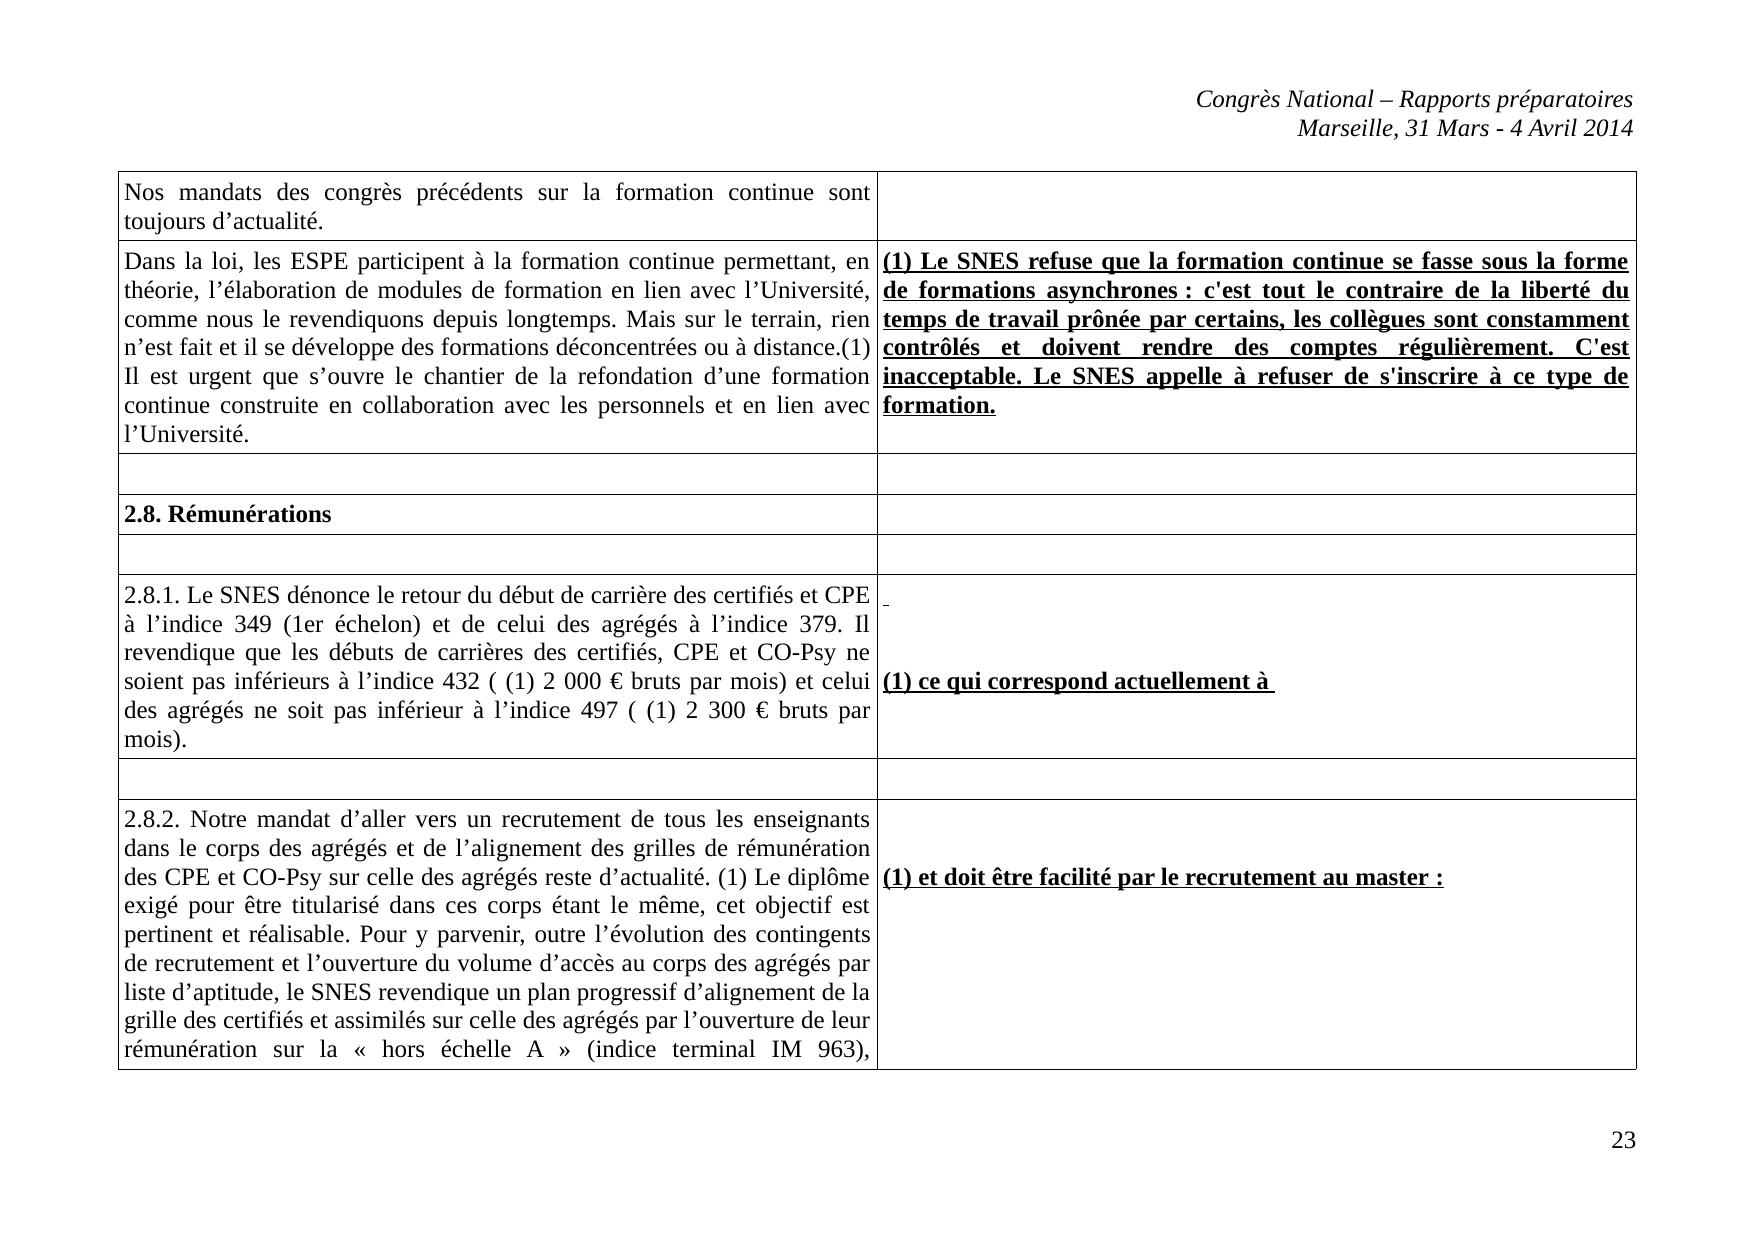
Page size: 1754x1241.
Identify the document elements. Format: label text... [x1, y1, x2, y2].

table_cell 2.8.1. Le SNES dénonce le retour du début de carrière des certifiés et CPE à l’indice 349 (1er échelon) et de celui des agrégés à l’indice 379. Il revendique que les débuts de carrières des certifiés, CPE et CO-Psy ne soient pas inférieurs à l’indice 432 ( (1) 2 000 € bruts par mois) et celui des agrégés ne soit pas inférieur à l’indice 497 ( (1) 2 300 € bruts par mois). [119, 575, 877, 758]
table_cell [119, 454, 877, 493]
table_cell Dans la loi, les ESPE participent à la formation continue permettant, en théorie, l’élaboration de modules de formation en lien avec l’Université, comme nous le revendiquons depuis longtemps. Mais sur le terrain, rien n’est fait et il se développe des formations déconcentrées ou à distance.(1) Il est urgent que s’ouvre le chantier de la refondation d’une formation continue construite en collaboration avec les personnels et en lien avec l’Université. [119, 241, 877, 453]
table_cell [878, 759, 1636, 798]
table_cell [119, 759, 877, 798]
table_cell [878, 454, 1636, 493]
table_cell [878, 172, 1636, 240]
table_cell 2.8. Rémunérations [119, 495, 877, 534]
table_cell (1) ce qui correspond actuellement à [878, 575, 1636, 758]
table_cell (1) Le SNES refuse que la formation continue se fasse sous la forme de formations asynchrones : c'est tout le contraire de la liberté du temps de travail prônée par certains, les collègues sont constamment contrôlés et doivent rendre des comptes régulièrement. C'est inacceptable. Le SNES appelle à refuser de s'inscrire à ce type de formation. [878, 241, 1636, 453]
table_cell Nos mandats des congrès précédents sur la formation continue sont toujours d’actualité. [119, 172, 877, 240]
table_cell (1) et doit être facilité par le recrutement au master : [878, 800, 1636, 1069]
table_cell [878, 535, 1636, 574]
table_cell [878, 495, 1636, 534]
table_cell [119, 535, 877, 574]
table_cell 2.8.2. Notre mandat d’aller vers un recrutement de tous les enseignants dans le corps des agrégés et de l’alignement des grilles de rémunération des CPE et CO-Psy sur celle des agrégés reste d’actualité. (1) Le diplôme exigé pour être titularisé dans ces corps étant le même, cet objectif est pertinent et réalisable. Pour y parvenir, outre l’évolution des contingents de recrutement et l’ouverture du volume d’accès au corps des agrégés par liste d’aptitude, le SNES revendique un plan progressif d’alignement de la grille des certifiés et assimilés sur celle des agrégés par l’ouverture de leur rémunération sur la « hors échelle A » (indice terminal IM 963), [119, 800, 877, 1069]
